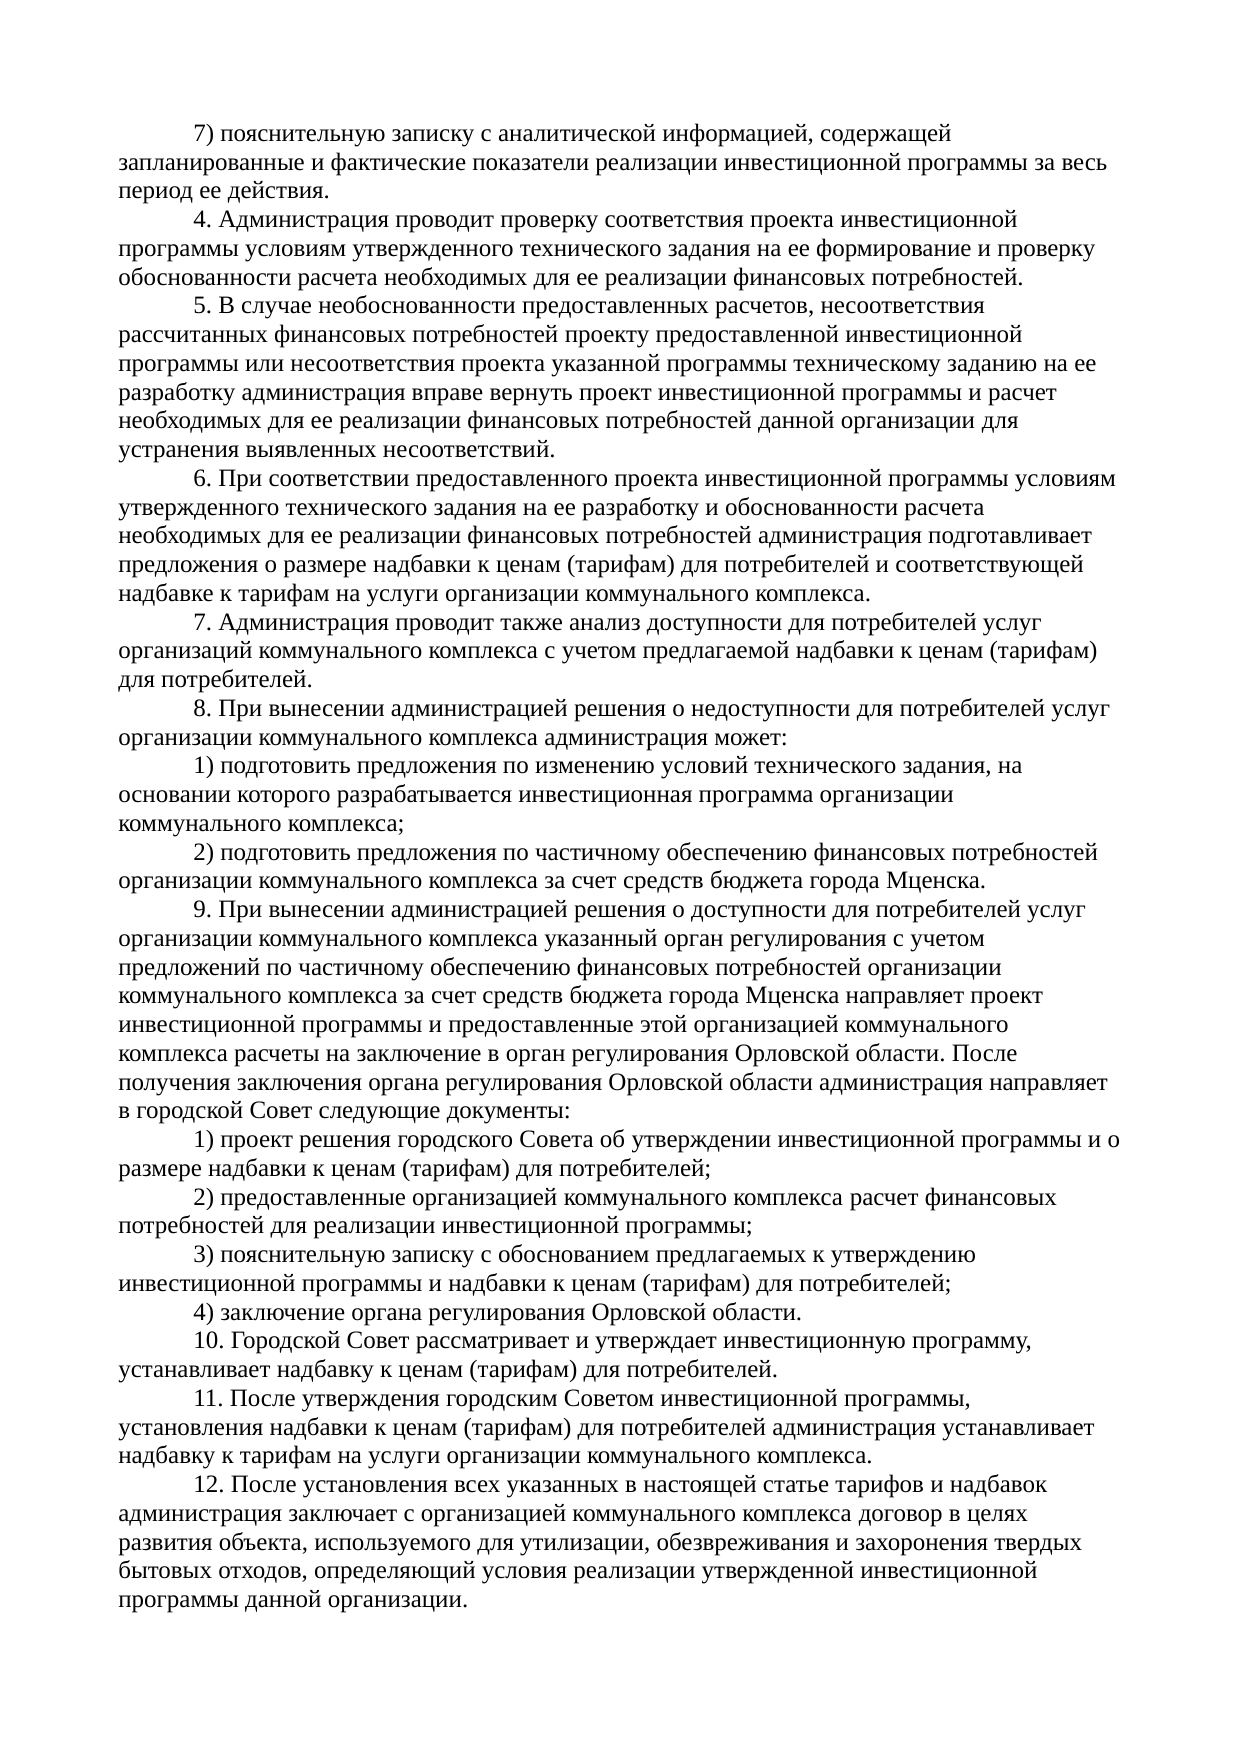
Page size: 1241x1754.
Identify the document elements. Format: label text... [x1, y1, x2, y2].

text 8. При вынесении администрацией решения о недоступности для потребителей услуг организации коммунального комплекса администрация может: [118, 693, 1122, 751]
text 1) подготовить предложения по изменению условий технического задания, на основании которого разрабатывается инвестиционная программа организации коммунального комплекса; [118, 751, 1122, 837]
text 6. При соответствии предоставленного проекта инвестиционной программы условиям утвержденного технического задания на ее разработку и обоснованности расчета необходимых для ее реализации финансовых потребностей администрация подготавливает предложения о размере надбавки к ценам (тарифам) для потребителей и соответствующей надбавке к тарифам на услуги организации коммунального комплекса. [118, 463, 1122, 607]
text 3) пояснительную записку с обоснованием предлагаемых к утверждению инвестиционной программы и надбавки к ценам (тарифам) для потребителей; [118, 1239, 1122, 1297]
text 2) подготовить предложения по частичному обеспечению финансовых потребностей организации коммунального комплекса за счет средств бюджета города Мценска. [118, 837, 1122, 894]
text 4. Администрация проводит проверку соответствия проекта инвестиционной программы условиям утвержденного технического задания на ее формирование и проверку обоснованности расчета необходимых для ее реализации финансовых потребностей. [118, 204, 1122, 291]
text 2) предоставленные организацией коммунального комплекса расчет финансовых потребностей для реализации инвестиционной программы; [118, 1182, 1122, 1239]
text 9. При вынесении администрацией решения о доступности для потребителей услуг организации коммунального комплекса указанный орган регулирования с учетом предложений по частичному обеспечению финансовых потребностей организации коммунального комплекса за счет средств бюджета города Мценска направляет проект инвестиционной программы и предоставленные этой организацией коммунального комплекса расчеты на заключение в орган регулирования Орловской области. После получения заключения органа регулирования Орловской области администрация направляет в городской Совет следующие документы: [118, 894, 1122, 1124]
text 12. После установления всех указанных в настоящей статье тарифов и надбавок администрация заключает с организацией коммунального комплекса договор в целях развития объекта, используемого для утилизации, обезвреживания и захоронения твердых бытовых отходов, определяющий условия реализации утвержденной инвестиционной программы данной организации. [118, 1469, 1122, 1613]
text 5. В случае необоснованности предоставленных расчетов, несоответствия рассчитанных финансовых потребностей проекту предоставленной инвестиционной программы или несоответствия проекта указанной программы техническому заданию на ее разработку администрация вправе вернуть проект инвестиционной программы и расчет необходимых для ее реализации финансовых потребностей данной организации для устранения выявленных несоответствий. [118, 291, 1122, 463]
text 11. После утверждения городским Советом инвестиционной программы, установления надбавки к ценам (тарифам) для потребителей администрация устанавливает надбавку к тарифам на услуги организации коммунального комплекса. [118, 1383, 1122, 1469]
text 7. Администрация проводит также анализ доступности для потребителей услуг организаций коммунального комплекса с учетом предлагаемой надбавки к ценам (тарифам) для потребителей. [118, 607, 1122, 693]
text 1) проект решения городского Совета об утверждении инвестиционной программы и о размере надбавки к ценам (тарифам) для потребителей; [118, 1124, 1122, 1182]
text 10. Городской Совет рассматривает и утверждает инвестиционную программу, устанавливает надбавку к ценам (тарифам) для потребителей. [118, 1326, 1122, 1383]
text 4) заключение органа регулирования Орловской области. [118, 1297, 1122, 1326]
text 7) пояснительную записку с аналитической информацией, содержащей запланированные и фактические показатели реализации инвестиционной программы за весь период ее действия. [118, 118, 1122, 204]
